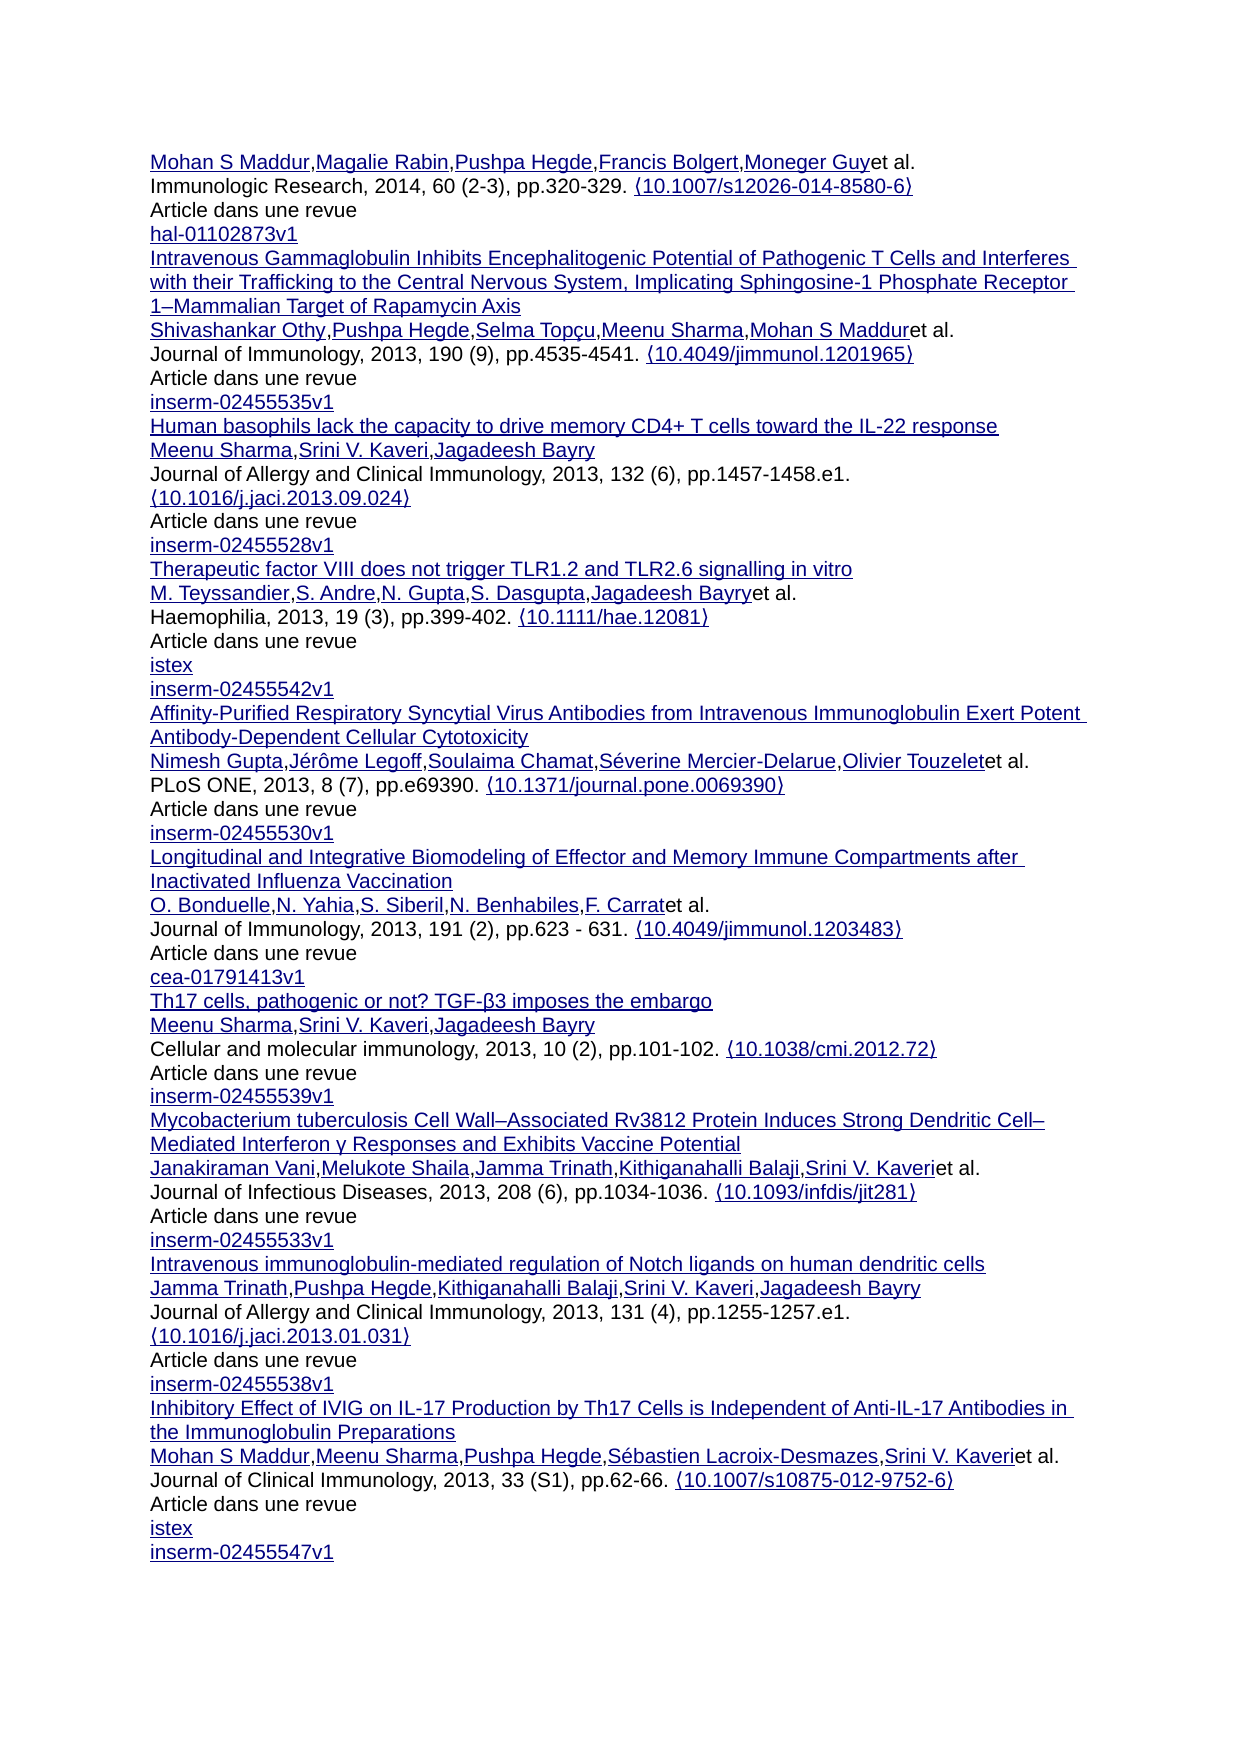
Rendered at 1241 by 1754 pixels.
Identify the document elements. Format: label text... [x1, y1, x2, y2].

table_cell Longitudinal and Integrative Biomodeling of Effector and Memory Immune Compartments after Inactivated Influenza Vaccination O. Bonduelle,N. Yahia,S. Siberil,N. Benhabiles,F. Carratet al. Journal of Immunology, 2013, 191 (2), pp.623 - 631. ⟨10.4049/jimmunol.1203483⟩ Article dans une revue cea-01791413v1 [150, 845, 1090, 988]
table_cell Th17 cells, pathogenic or not? TGF-β3 imposes the embargo Meenu Sharma,Srini V. Kaveri,Jagadeesh Bayry Cellular and molecular immunology, 2013, 10 (2), pp.101-102. ⟨10.1038/cmi.2012.72⟩ Article dans une revue inserm-02455539v1 [150, 989, 1090, 1108]
table_cell Intravenous immunoglobulin-mediated regulation of Notch ligands on human dendritic cells Jamma Trinath,Pushpa Hegde,Kithiganahalli Balaji,Srini V. Kaveri,Jagadeesh Bayry Journal of Allergy and Clinical Immunology, 2013, 131 (4), pp.1255-1257.e1. ⟨10.1016/j.jaci.2013.01.031⟩ Article dans une revue inserm-02455538v1 [150, 1252, 1090, 1396]
table_cell Intravenous Gammaglobulin Inhibits Encephalitogenic Potential of Pathogenic T Cells and Interferes with their Trafficking to the Central Nervous System, Implicating Sphingosine-1 Phosphate Receptor 1–Mammalian Target of Rapamycin Axis Shivashankar Othy,Pushpa Hegde,Selma Topçu,Meenu Sharma,Mohan S Madduret al. Journal of Immunology, 2013, 190 (9), pp.4535-4541. ⟨10.4049/jimmunol.1201965⟩ Article dans une revue inserm-02455535v1 [150, 246, 1090, 413]
table_cell Mohan S Maddur,Magalie Rabin,Pushpa Hegde,Francis Bolgert,Moneger Guyet al. Immunologic Research, 2014, 60 (2-3), pp.320-329. ⟨10.1007/s12026-014-8580-6⟩ Article dans une revue hal-01102873v1 [150, 150, 1090, 246]
table_cell Mycobacterium tuberculosis Cell Wall–Associated Rv3812 Protein Induces Strong Dendritic Cell–Mediated Interferon γ Responses and Exhibits Vaccine Potential Janakiraman Vani,Melukote Shaila,Jamma Trinath,Kithiganahalli Balaji,Srini V. Kaveriet al. Journal of Infectious Diseases, 2013, 208 (6), pp.1034-1036. ⟨10.1093/infdis/jit281⟩ Article dans une revue inserm-02455533v1 [150, 1108, 1090, 1252]
table_cell Inhibitory Effect of IVIG on IL-17 Production by Th17 Cells is Independent of Anti-IL-17 Antibodies in the Immunoglobulin Preparations Mohan S Maddur,Meenu Sharma,Pushpa Hegde,Sébastien Lacroix-Desmazes,Srini V. Kaveriet al. Journal of Clinical Immunology, 2013, 33 (S1), pp.62-66. ⟨10.1007/s10875-012-9752-6⟩ Article dans une revue istex inserm-02455547v1 [150, 1396, 1090, 1563]
table_cell Affinity-Purified Respiratory Syncytial Virus Antibodies from Intravenous Immunoglobulin Exert Potent Antibody-Dependent Cellular Cytotoxicity Nimesh Gupta,Jérôme Legoff,Soulaima Chamat,Séverine Mercier-Delarue,Olivier Touzeletet al. PLoS ONE, 2013, 8 (7), pp.e69390. ⟨10.1371/journal.pone.0069390⟩ Article dans une revue inserm-02455530v1 [150, 701, 1090, 845]
table_cell Human basophils lack the capacity to drive memory CD4+ T cells toward the IL-22 response Meenu Sharma,Srini V. Kaveri,Jagadeesh Bayry Journal of Allergy and Clinical Immunology, 2013, 132 (6), pp.1457-1458.e1. ⟨10.1016/j.jaci.2013.09.024⟩ Article dans une revue inserm-02455528v1 [150, 414, 1090, 557]
table_cell Therapeutic factor VIII does not trigger TLR1.2 and TLR2.6 signalling in vitro M. Teyssandier,S. Andre,N. Gupta,S. Dasgupta,Jagadeesh Bayryet al. Haemophilia, 2013, 19 (3), pp.399-402. ⟨10.1111/hae.12081⟩ Article dans une revue istex inserm-02455542v1 [150, 557, 1090, 701]
